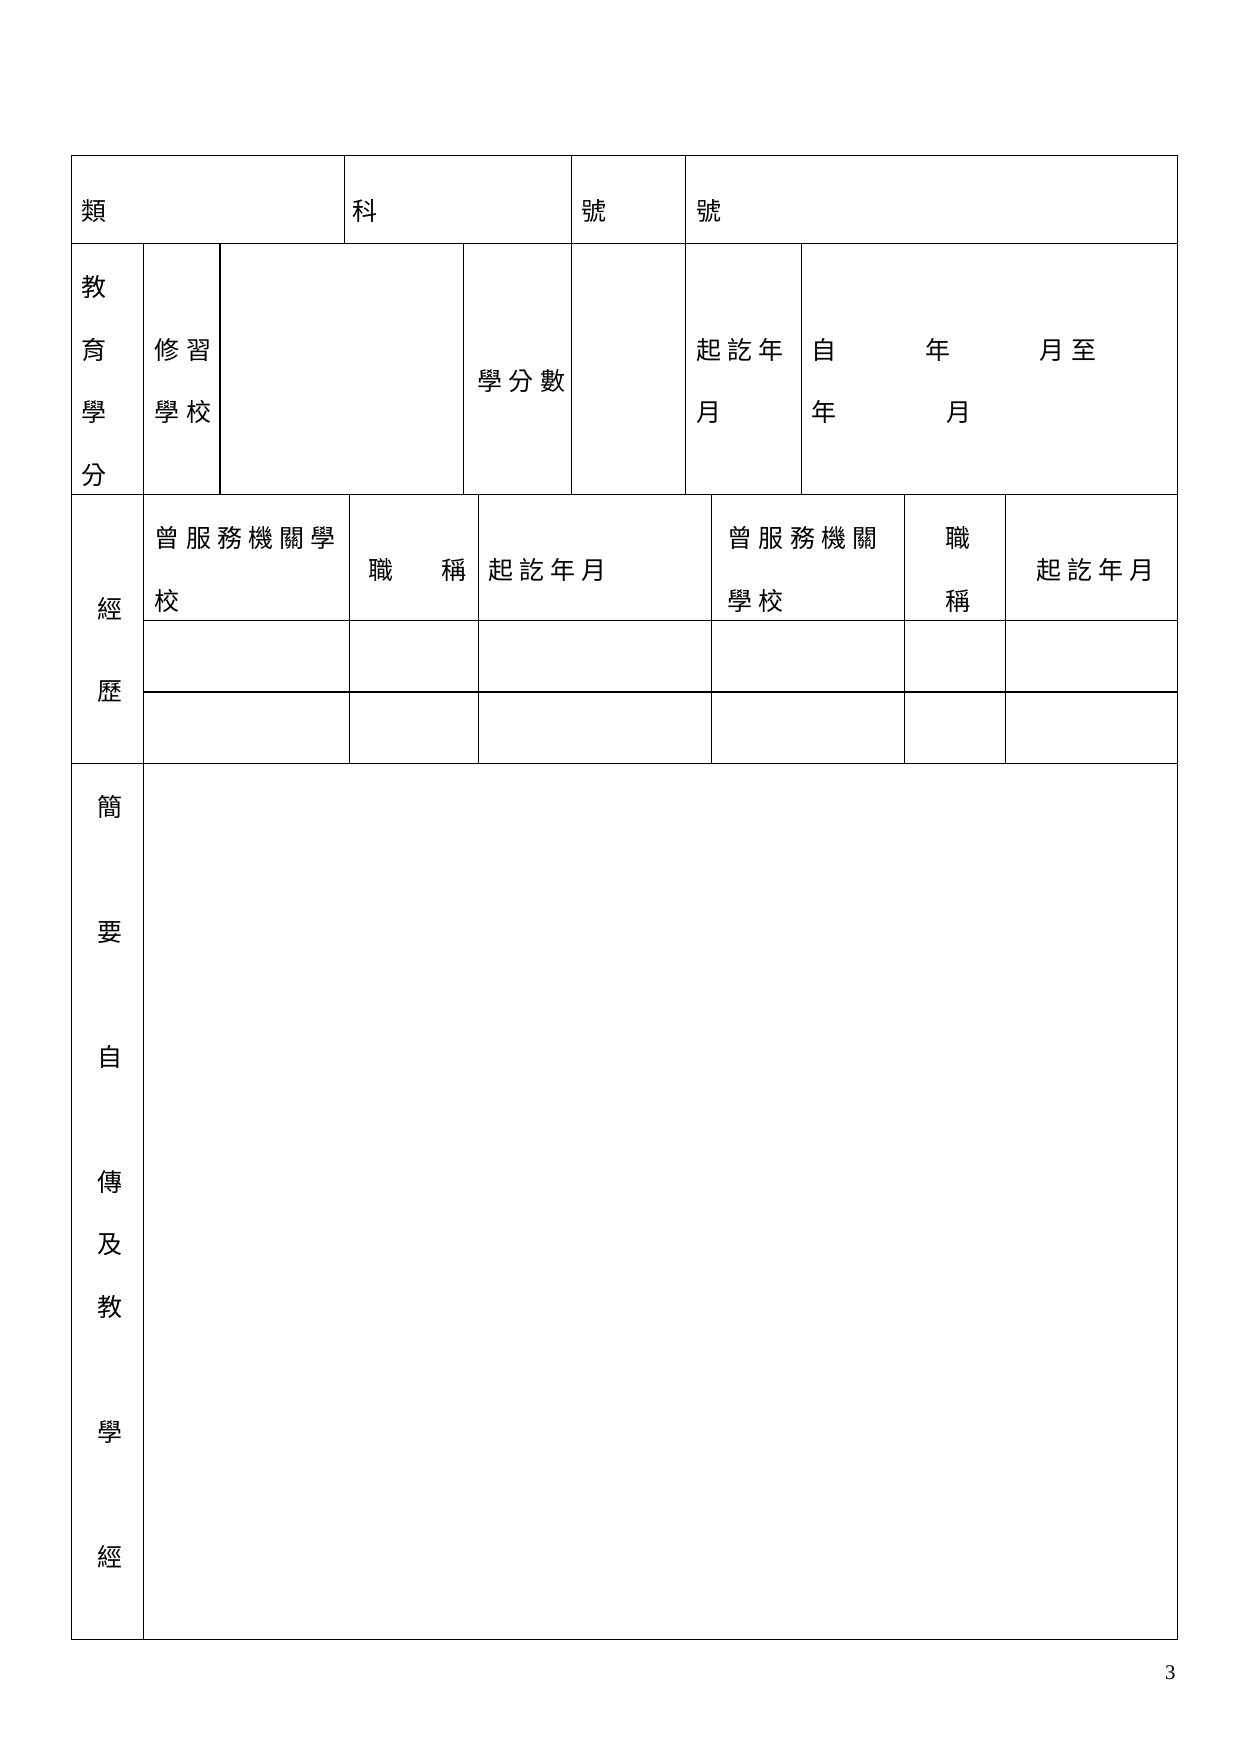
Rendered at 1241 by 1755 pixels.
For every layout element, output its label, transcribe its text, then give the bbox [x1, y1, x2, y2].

table_cell 曾服務機關學校 [712, 495, 904, 620]
table_cell [350, 693, 478, 762]
table_cell 經 歷 [72, 495, 143, 762]
table_cell [221, 244, 463, 494]
table_cell [479, 621, 711, 691]
table_cell [905, 621, 1005, 691]
table_cell 職 稱 [905, 495, 1005, 620]
table_cell 起訖年月 [1006, 495, 1177, 620]
table_cell 起訖年月 [686, 244, 801, 494]
table_cell 職 稱 [350, 495, 478, 620]
table_cell 起訖年月 [479, 495, 711, 620]
table_cell [712, 621, 904, 691]
table_cell 號 [686, 156, 1177, 243]
table_cell 學分數 [464, 244, 571, 494]
table_cell 簡 要 自 傳 及 教 學 經 [72, 764, 143, 1638]
table_cell 修習 學校 [144, 244, 219, 494]
table_cell [350, 621, 478, 691]
table_cell 自 年 月至 年 月 [802, 244, 1177, 494]
table_cell [905, 693, 1005, 762]
table_cell [1006, 621, 1177, 691]
table_cell 科 [345, 156, 571, 243]
table_cell 號 [572, 156, 685, 243]
table_cell [144, 621, 349, 691]
table_cell [144, 764, 1177, 1638]
table_cell 類 [72, 156, 344, 243]
table_cell [1006, 693, 1177, 762]
table_cell [572, 244, 685, 494]
table_cell [144, 693, 349, 762]
table_cell [712, 693, 904, 762]
table_cell 教育 學分 [72, 244, 143, 494]
table_cell 曾服務機關學校 [144, 495, 349, 620]
table_cell [479, 693, 711, 762]
